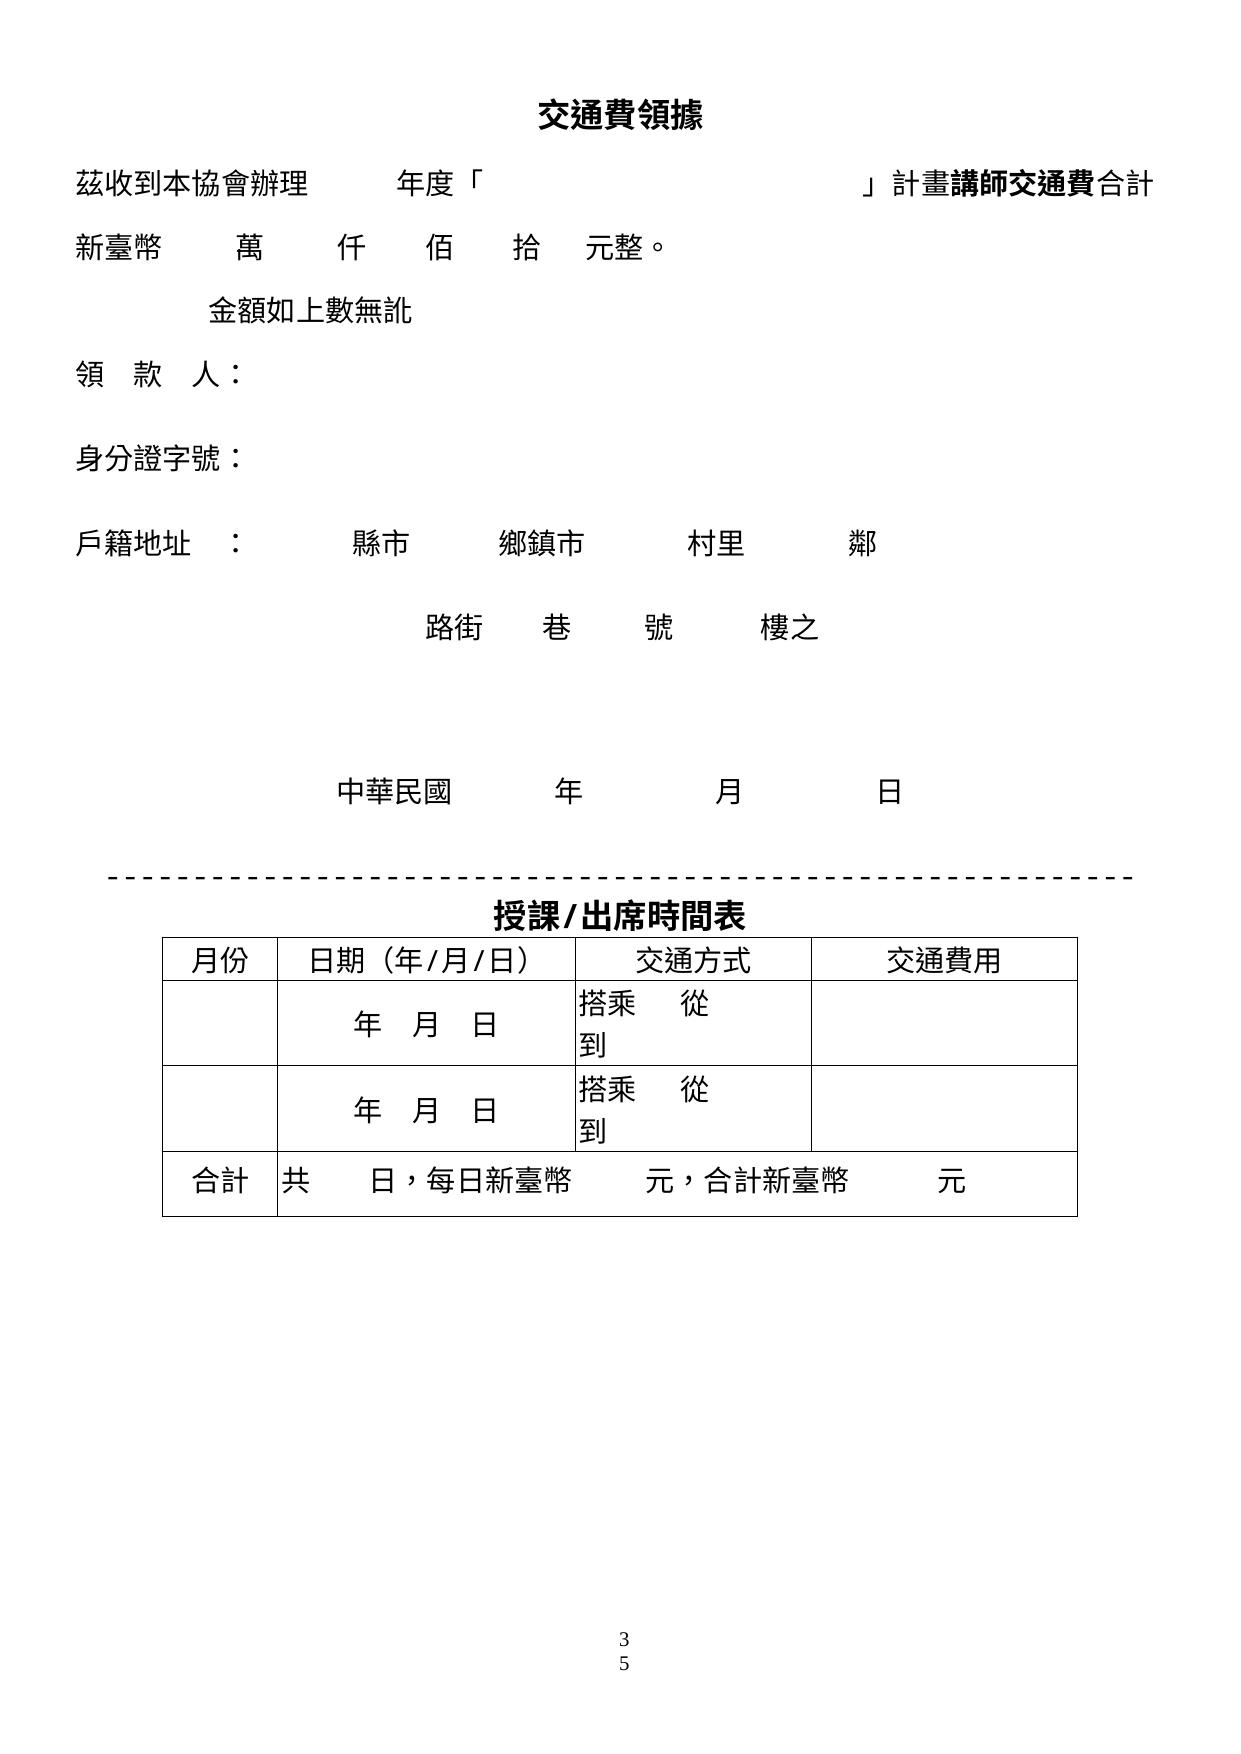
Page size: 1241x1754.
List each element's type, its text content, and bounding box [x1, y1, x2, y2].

text 中華民國 年 月 日 [75, 769, 1165, 811]
table_header 交通方式 [576, 938, 811, 979]
table_cell 共 日，每日新臺幣 元，合計新臺幣 元 [278, 1152, 1077, 1216]
text 茲收到本協會辦理 年度「 」計畫講師交通費合計新臺幣 萬 仟 佰 拾 元整。 [75, 161, 1165, 267]
table_cell 合計 [163, 1152, 277, 1216]
table_header 月份 [163, 938, 277, 979]
table_cell 年 月 日 [278, 1066, 575, 1151]
table_cell 搭乘 從 到 [576, 981, 811, 1065]
text 領 款 人： [75, 351, 1165, 393]
table_cell 年 月 日 [278, 981, 575, 1065]
table_header 交通費用 [812, 938, 1077, 979]
table_cell [163, 981, 277, 1065]
text ----------------------------------------------------------- [75, 853, 1165, 895]
text 授課/出席時間表 [75, 895, 1165, 937]
text 金額如上數無訛 [150, 288, 1165, 330]
table_cell [812, 1066, 1077, 1151]
table_cell 搭乘 從 到 [576, 1066, 811, 1151]
text 交通費領據 [75, 89, 1165, 137]
text 路街 巷 號 樓之 [425, 605, 1165, 647]
table_cell [812, 981, 1077, 1065]
table_cell [163, 1066, 277, 1151]
text 戶籍地址 ： 縣市 鄉鎮市 村里 鄰 [75, 520, 1165, 563]
text 身分證字號： [75, 436, 1165, 478]
table_header 日期（年/月/日） [278, 938, 575, 979]
